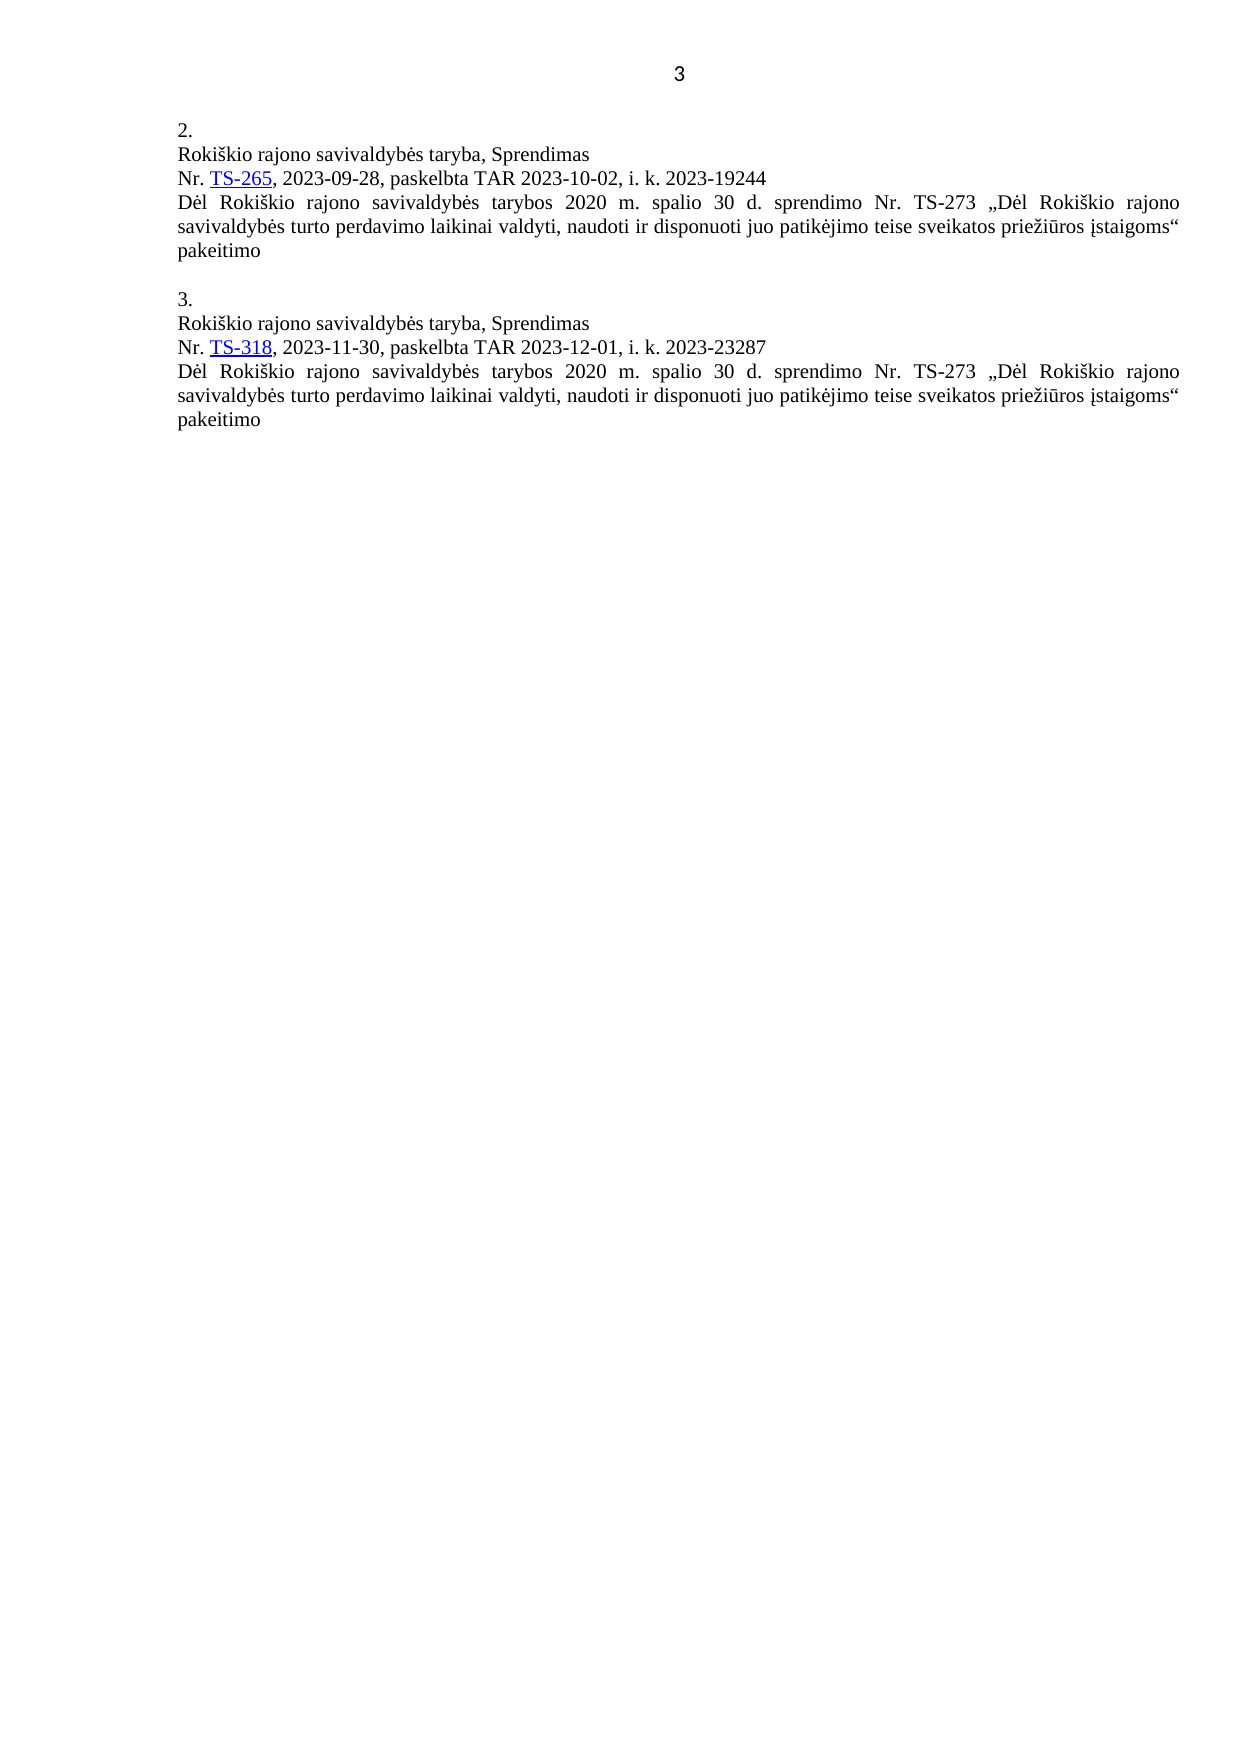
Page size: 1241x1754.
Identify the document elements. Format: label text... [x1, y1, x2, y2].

text 3. [177, 287, 1181, 311]
text Nr. TS-265, 2023-09-28, paskelbta TAR 2023-10-02, i. k. 2023-19244 [177, 166, 1181, 190]
text Nr. TS-318, 2023-11-30, paskelbta TAR 2023-12-01, i. k. 2023-23287 [177, 335, 1181, 359]
text Dėl Rokiškio rajono savivaldybės tarybos 2020 m. spalio 30 d. sprendimo Nr. TS-273 „Dėl Rokiškio rajono savivaldybės turto perdavimo laikinai valdyti, naudoti ir disponuoti juo patikėjimo teise sveikatos priežiūros įstaigoms“ pakeitimo [177, 190, 1181, 262]
text Dėl Rokiškio rajono savivaldybės tarybos 2020 m. spalio 30 d. sprendimo Nr. TS-273 „Dėl Rokiškio rajono savivaldybės turto perdavimo laikinai valdyti, naudoti ir disponuoti juo patikėjimo teise sveikatos priežiūros įstaigoms“ pakeitimo [177, 359, 1181, 431]
text 2. [177, 118, 1181, 142]
text Rokiškio rajono savivaldybės taryba, Sprendimas [177, 311, 1181, 335]
text Rokiškio rajono savivaldybės taryba, Sprendimas [177, 142, 1181, 166]
